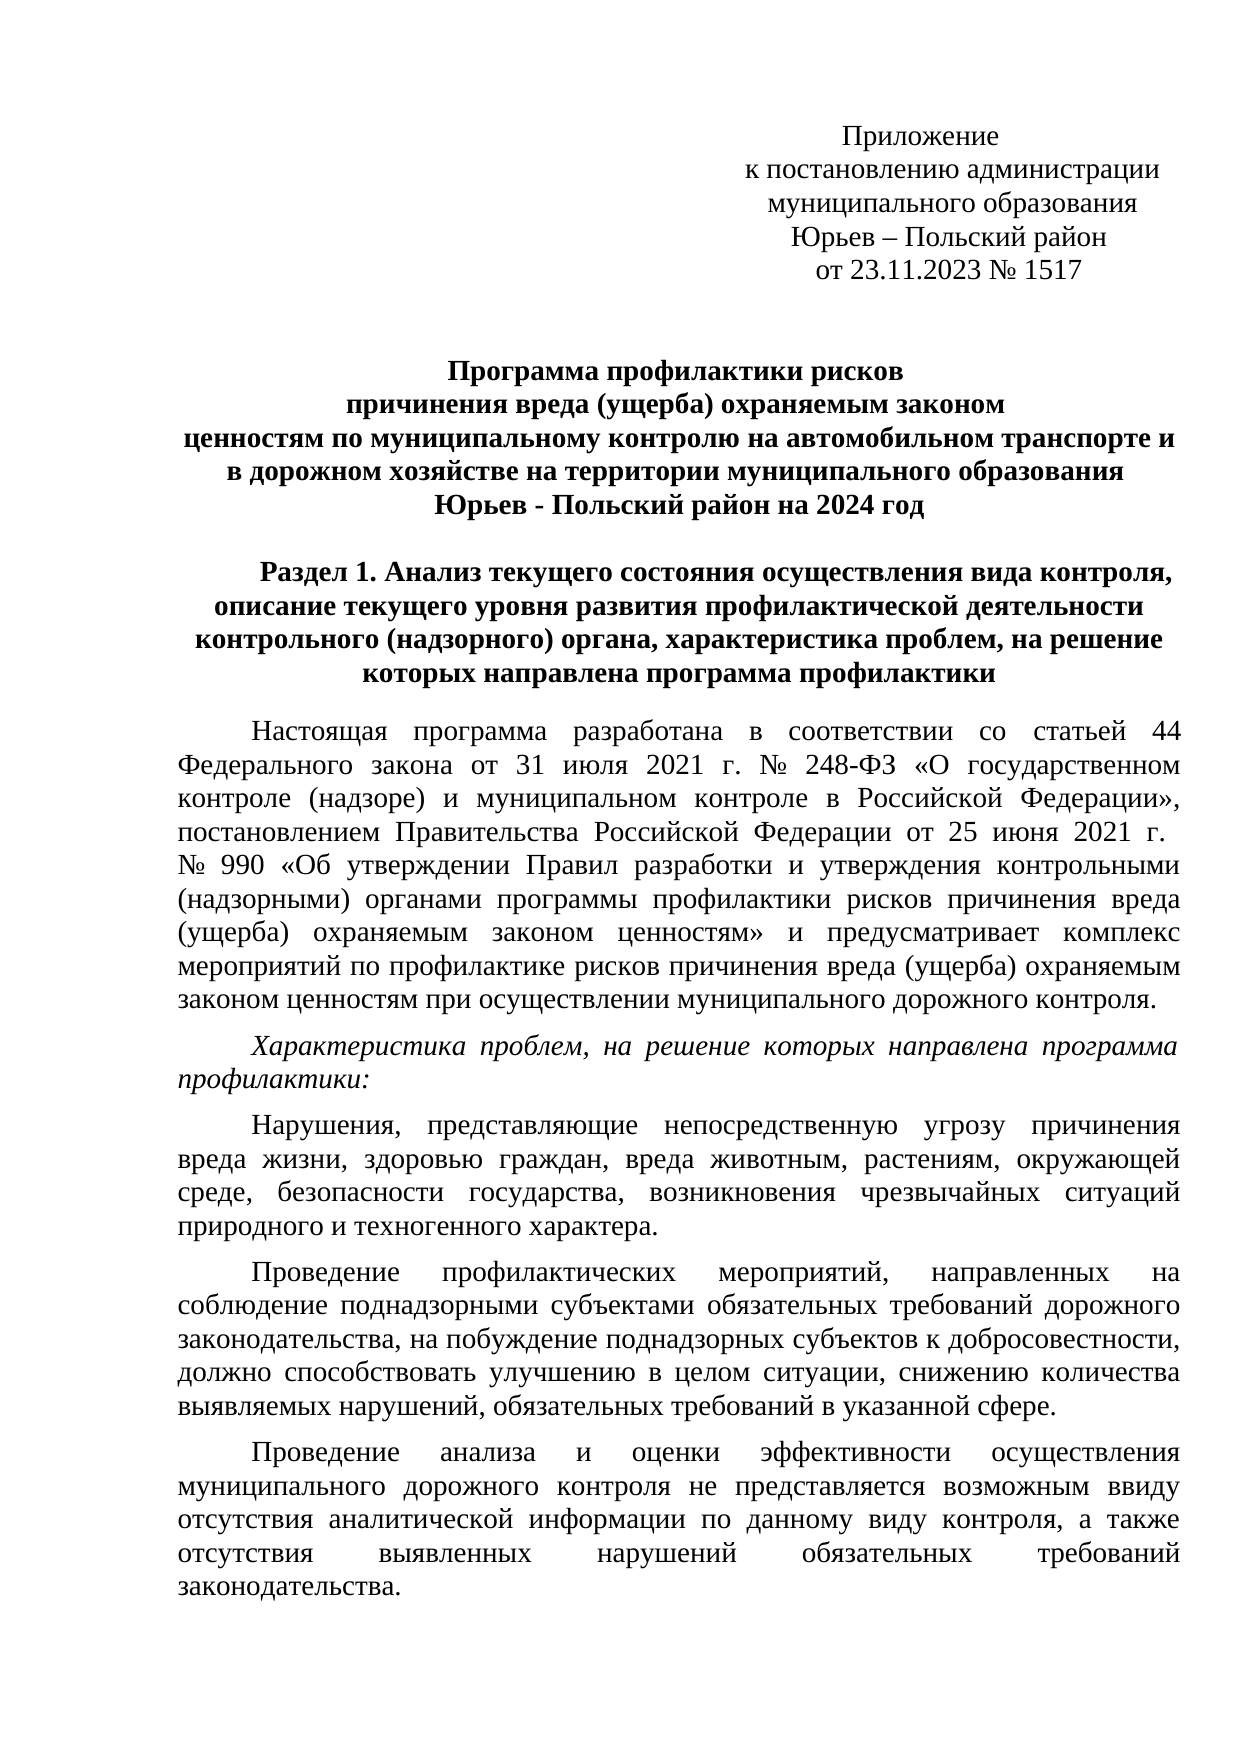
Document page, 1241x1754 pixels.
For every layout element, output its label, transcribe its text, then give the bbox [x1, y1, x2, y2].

text Настоящая программа разработана в соответствии со статьей 44 Федерального закона от 31 июля 2021 г. № 248-ФЗ «О государственном контроле (надзоре) и муниципальном контроле в Российской Федерации», постановлением Правительства Российской Федерации от 25 июня 2021 г. № 990 «Об утверждении Правил разработки и утверждения контрольными (надзорными) органами программы профилактики рисков причинения вреда (ущерба) охраняемым законом ценностям» и предусматривает комплекс мероприятий по профилактике рисков причинения вреда (ущерба) охраняемым законом ценностям при осуществлении муниципального дорожного контроля. [177, 713, 1181, 1015]
text причинения вреда (ущерба) охраняемым законом [177, 386, 1181, 420]
text к постановлению администрации муниципального образования Юрьев – Польский район [723, 152, 1181, 252]
text Приложение [679, 118, 1181, 152]
text Проведение анализа и оценки эффективности осуществления муниципального дорожного контроля не представляется возможным ввиду отсутствия аналитической информации по данному виду контроля, а также отсутствия выявленных нарушений обязательных требований законодательства. [177, 1434, 1181, 1602]
text Раздел 1. Анализ текущего состояния осуществления вида контроля, описание текущего уровня развития профилактической деятельности контрольного (надзорного) органа, характеристика проблем, на решение которых направлена программа профилактики [177, 554, 1181, 688]
text Нарушения, представляющие непосредственную угрозу причинения вреда жизни, здоровью граждан, вреда животным, растениям, окружающей среде, безопасности государства, возникновения чрезвычайных ситуаций природного и техногенного характера. [177, 1107, 1181, 1241]
text Программа профилактики рисков [177, 353, 1181, 386]
text Юрьев - Польский район на 2024 год [177, 487, 1181, 521]
text Характеристика проблем, на решение которых направлена программа профилактики: [177, 1028, 1181, 1095]
text ценностям по муниципальному контролю на автомобильном транспорте и в дорожном хозяйстве на территории муниципального образования [177, 420, 1181, 487]
text от 23.11.2023 № 1517 [723, 252, 1181, 286]
text Проведение профилактических мероприятий, направленных на соблюдение поднадзорными субъектами обязательных требований дорожного законодательства, на побуждение поднадзорных субъектов к добросовестности, должно способствовать улучшению в целом ситуации, снижению количества выявляемых нарушений, обязательных требований в указанной сфере. [177, 1254, 1181, 1422]
